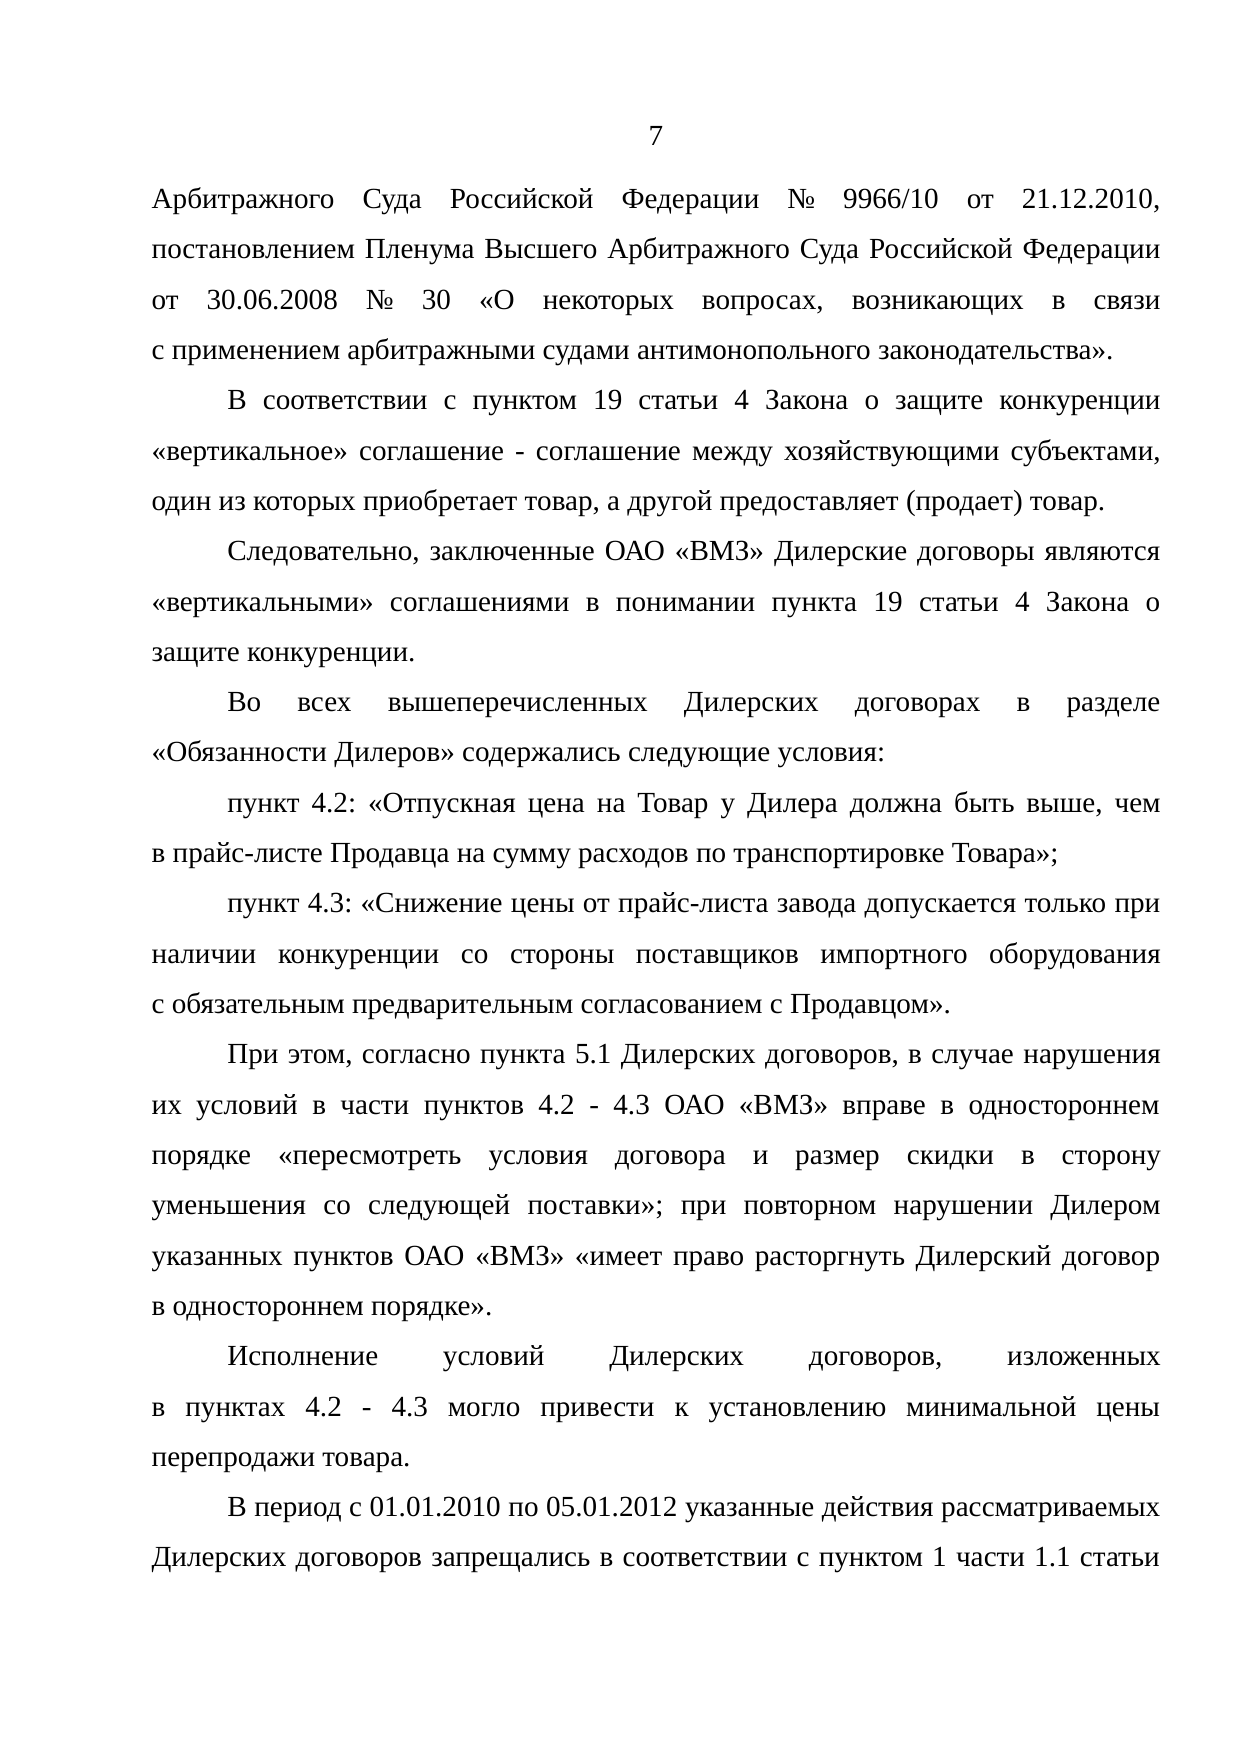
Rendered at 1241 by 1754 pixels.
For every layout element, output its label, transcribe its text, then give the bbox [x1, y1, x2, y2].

text При этом, согласно пункта 5.1 Дилерских договоров, в случае нарушения их условий в части пунктов 4.2 - 4.3 ОАО «ВМЗ» вправе в одностороннем порядке «пересмотреть условия договора и размер скидки в сторону уменьшения со следующей поставки»; при повторном нарушении Дилером указанных пунктов ОАО «ВМЗ» «имеет право расторгнуть Дилерский договор в одностороннем порядке». [151, 1036, 1161, 1322]
text Во всех вышеперечисленных Дилерских договорах в разделе «Обязанности Дилеров» содержались следующие условия: [151, 684, 1161, 768]
text пункт 4.2: «Отпускная цена на Товар у Дилера должна быть выше, чем в прайс-листе Продавца на сумму расходов по транспортировке Товара»; [151, 785, 1161, 869]
text В период с 01.01.2010 по 05.01.2012 указанные действия рассматриваемых Дилерских договоров запрещались в соответствии с пунктом 1 части 1.1 статьи [151, 1489, 1161, 1573]
text Исполнение условий Дилерских договоров, изложенных в пунктах 4.2 - 4.3 могло привести к установлению минимальной цены перепродажи товара. [151, 1338, 1161, 1472]
text Арбитражного Суда Российской Федерации № 9966/10 от 21.12.2010, постановлением Пленума Высшего Арбитражного Суда Российской Федерации от 30.06.2008 № 30 «О некоторых вопросах, возникающих в связи с применением арбитражными судами антимонопольного законодательства». [151, 181, 1161, 366]
text Следовательно, заключенные ОАО «ВМЗ» Дилерские договоры являются «вертикальными» соглашениями в понимании пункта 19 статьи 4 Закона о защите конкуренции. [151, 533, 1161, 667]
text В соответствии с пунктом 19 статьи 4 Закона о защите конкуренции «вертикальное» соглашение - соглашение между хозяйствующими субъектами, один из которых приобретает товар, а другой предоставляет (продает) товар. [151, 382, 1161, 517]
text пункт 4.3: «Снижение цены от прайс-листа завода допускается только при наличии конкуренции со стороны поставщиков импортного оборудования с обязательным предварительным согласованием с Продавцом». [151, 886, 1161, 1020]
